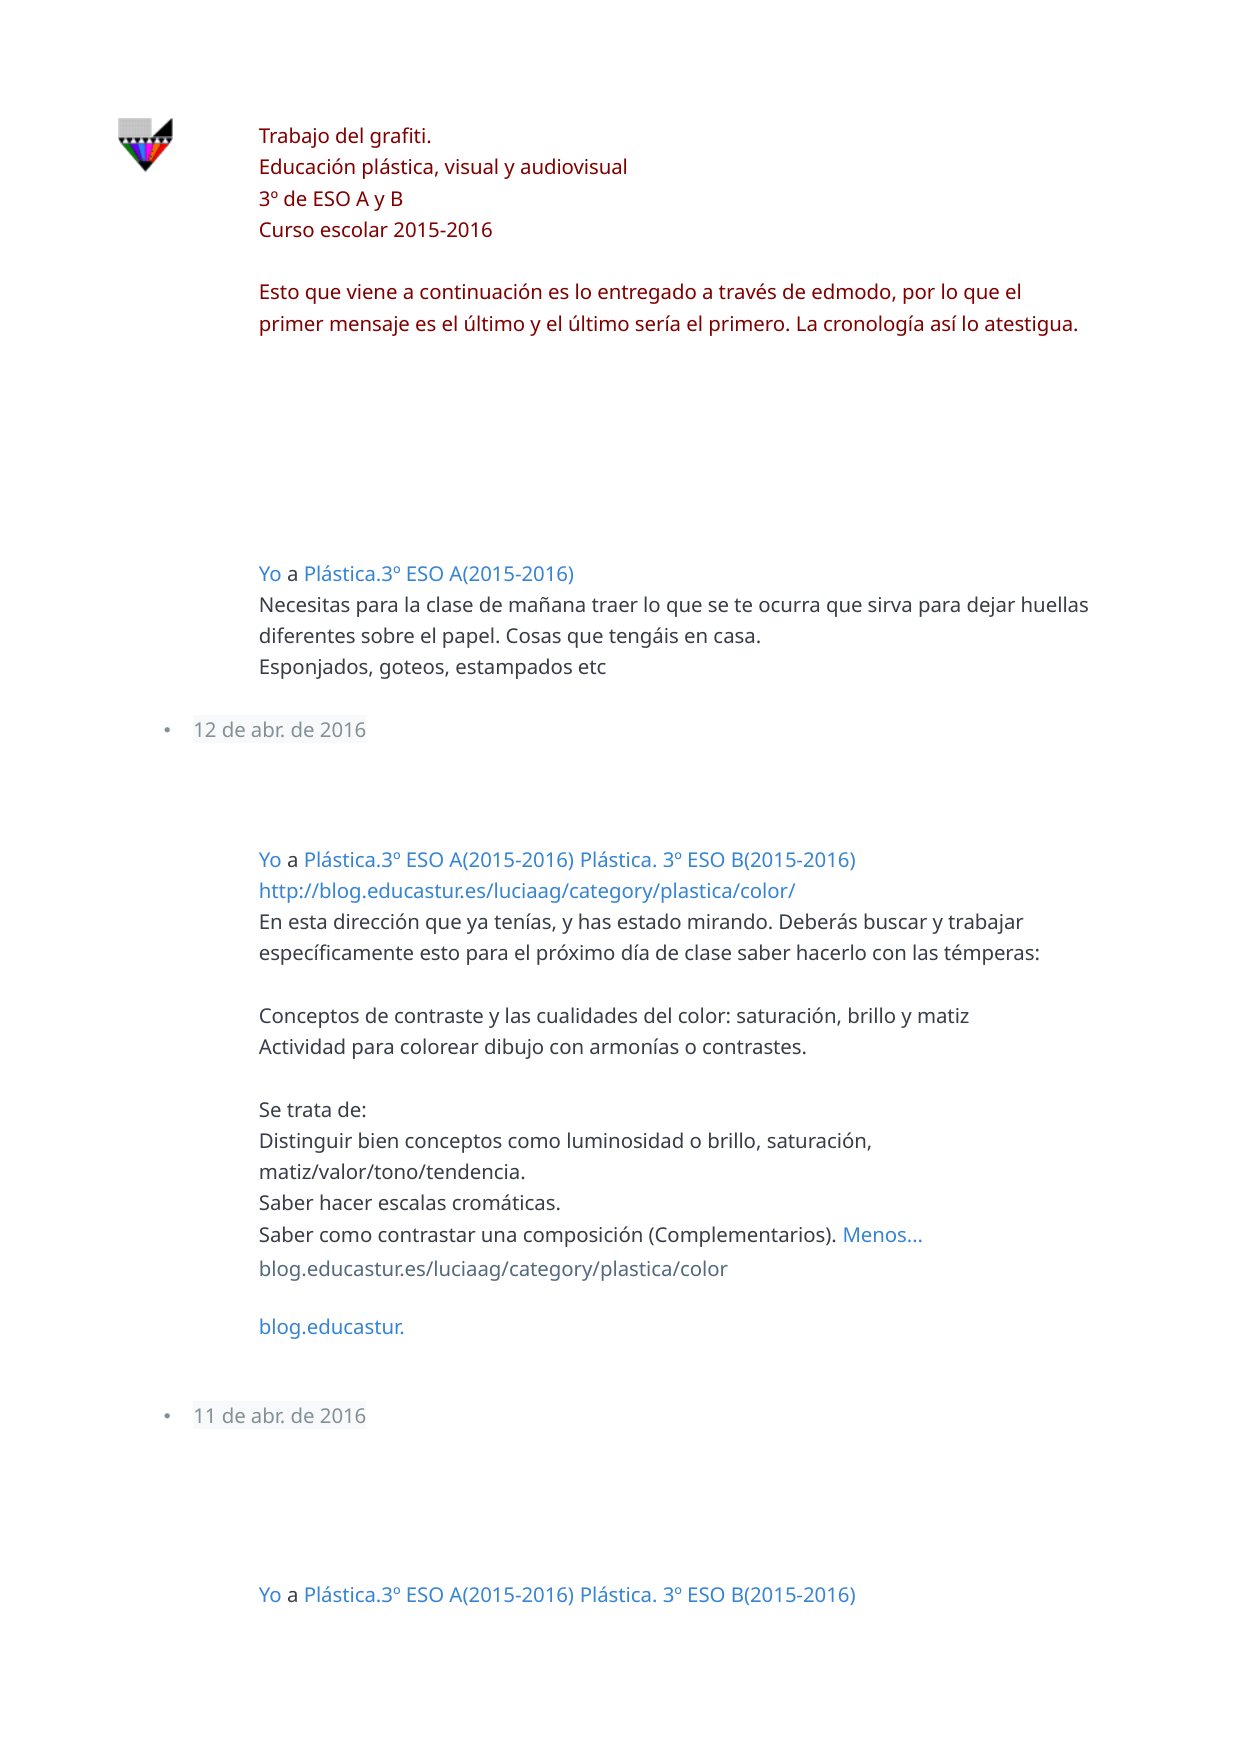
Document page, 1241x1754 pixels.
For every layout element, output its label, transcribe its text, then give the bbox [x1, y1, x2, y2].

text Necesitas para la clase de mañana traer lo que se te ocurra que sirva para dejar huellas diferentes sobre el papel. Cosas que tengáis en casa. Esponjados, goteos, estampados etc [259, 587, 1091, 681]
text Trabajo del grafiti. [259, 118, 1083, 149]
text http://blog.educastur.es/luciaag/category/plastica/color/ En esta dirección que ya tenías, y has estado mirando. Deberás buscar y trabajar específicamente esto para el próximo día de clase saber hacerlo con las témperas: Conceptos de contraste y las cualidades del color: saturación, brillo y matiz Actividad para colorear dibujo con armonías o contrastes. Se trata de: Distinguir bien conceptos como luminosidad o brillo, saturación, matiz/valor/tono/tendencia. Saber hacer escalas cromáticas. Saber como contrastar una composición (Complementarios). Menos... [259, 873, 1091, 1248]
list 11 de abr. de 2016 [164, 1398, 1122, 1429]
text Educación plástica, visual y audiovisual [259, 149, 1083, 181]
text Yo a Plástica.3º ESO A(2015-2016) Plástica. 3º ESO B(2015-2016) [259, 842, 1083, 873]
text Esto que viene a continuación es lo entregado a través de edmodo, por lo que el primer mensaje es el último y el último sería el primero. La cronología así lo atestigua. [259, 274, 1083, 337]
subtitle blog.educastur.es/luciaag/category/plastica/color [259, 1248, 1091, 1282]
table_header [118, 743, 174, 748]
text Yo a Plástica.3º ESO A(2015-2016) [259, 524, 1083, 587]
picture [118, 118, 173, 173]
text 3º de ESO A y B [259, 181, 1083, 212]
text blog.educastur. [259, 1309, 1091, 1340]
text Yo a Plástica.3º ESO A(2015-2016) Plástica. 3º ESO B(2015-2016) [259, 1577, 1083, 1608]
table_header [122, 1429, 175, 1434]
text Curso escolar 2015-2016 [259, 212, 1083, 243]
list 12 de abr. de 2016 [164, 712, 1122, 743]
